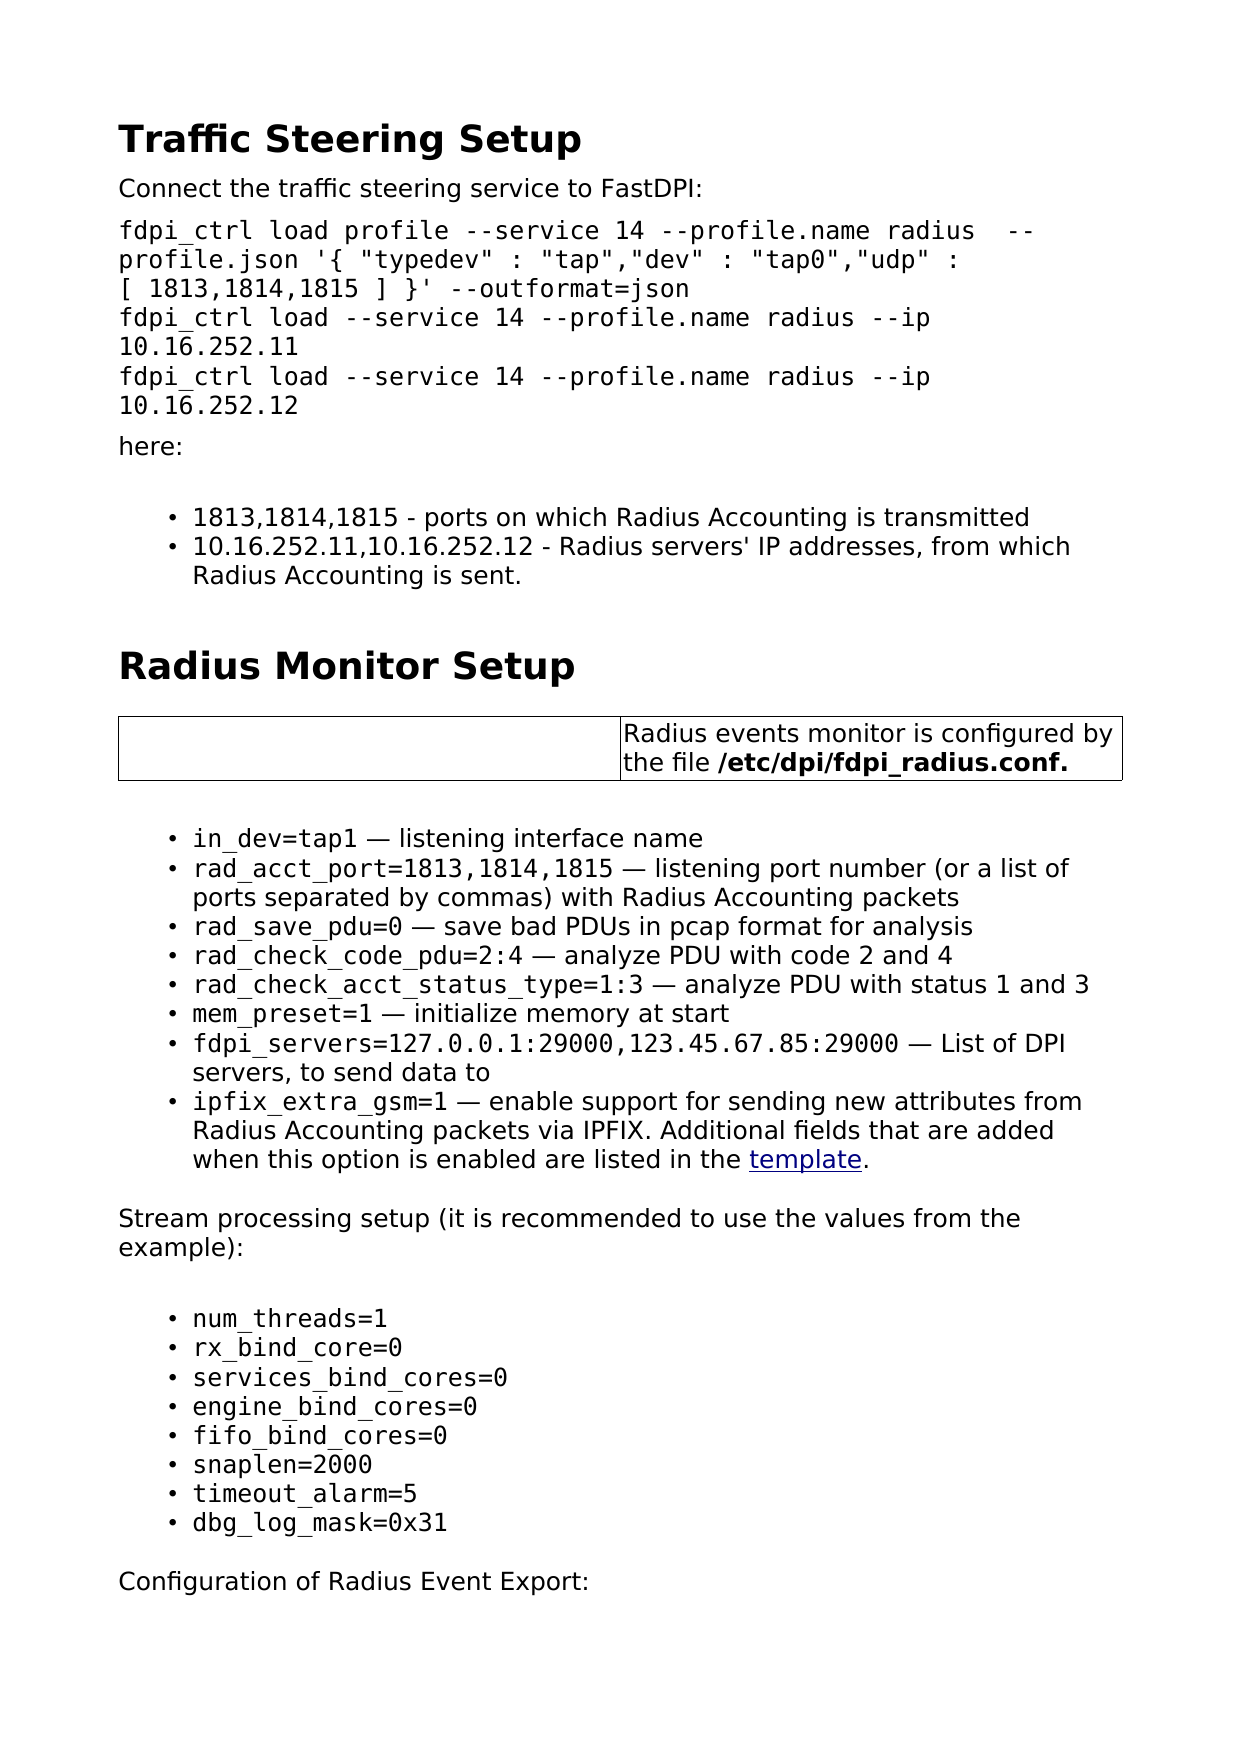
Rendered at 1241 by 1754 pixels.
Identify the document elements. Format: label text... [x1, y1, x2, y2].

list timeout_alarm=5 [177, 1479, 1122, 1508]
list rad_check_code_pdu=2:4 — analyze PDU with code 2 and 4 [177, 941, 1122, 970]
text Connect the traffic steering service to FastDPI: [118, 174, 1122, 203]
list rad_save_pdu=0 — save bad PDUs in pcap format for analysis [177, 912, 1122, 941]
list fifo_bind_cores=0 [177, 1421, 1122, 1450]
list 1813,1814,1815 - ports on which Radius Accounting is transmitted [177, 503, 1122, 532]
list services_bind_cores=0 [177, 1363, 1122, 1392]
list rx_bind_core=0 [177, 1333, 1122, 1363]
list num_threads=1 [177, 1304, 1122, 1333]
list engine_bind_cores=0 [177, 1392, 1122, 1421]
list 10.16.252.11,10.16.252.12 - Radius servers' IP addresses, from which Radius Accounting is sent. [177, 532, 1122, 591]
subtitle Traffic Steering Setup [118, 118, 1122, 162]
list dbg_log_mask=0x31 [177, 1508, 1122, 1538]
list ipfix_extra_gsm=1 — enable support for sending new attributes from Radius Accounting packets via IPFIX. Additional fields that are added when this option is enabled are listed in the template. [177, 1087, 1122, 1174]
subtitle Radius Monitor Setup [118, 645, 1122, 689]
table_header Radius events monitor is configured by the file /etc/dpi/fdpi_radius.conf. [621, 717, 1122, 780]
table_header [119, 717, 620, 780]
list mem_preset=1 — initialize memory at start [177, 999, 1122, 1029]
list snaplen=2000 [177, 1450, 1122, 1479]
list rad_acct_port=1813,1814,1815 — listening port number (or a list of ports separated by commas) with Radius Accounting packets [177, 854, 1122, 912]
list rad_check_acct_status_type=1:3 — analyze PDU with status 1 and 3 [177, 970, 1122, 999]
list fdpi_servers=127.0.0.1:29000,123.45.67.85:29000 — List of DPI servers, to send data to [177, 1029, 1122, 1087]
text Stream processing setup (it is recommended to use the values from the example): [118, 1204, 1122, 1262]
text here: [118, 432, 1122, 461]
text fdpi_ctrl load profile --service 14 --profile.name radius --profile.json '{ "typedev" : "tap","dev" : "tap0","udp" : [ 1813,1814,1815 ] }' --outformat=json fdpi_ctrl load --service 14 --profile.name radius --ip 10.16.252.11 fdpi_ctrl load --service 14 --profile.name radius --ip 10.16.252.12 [118, 216, 1122, 420]
text Configuration of Radius Event Export: [118, 1567, 1122, 1596]
list in_dev=tap1 — listening interface name [177, 824, 1122, 854]
